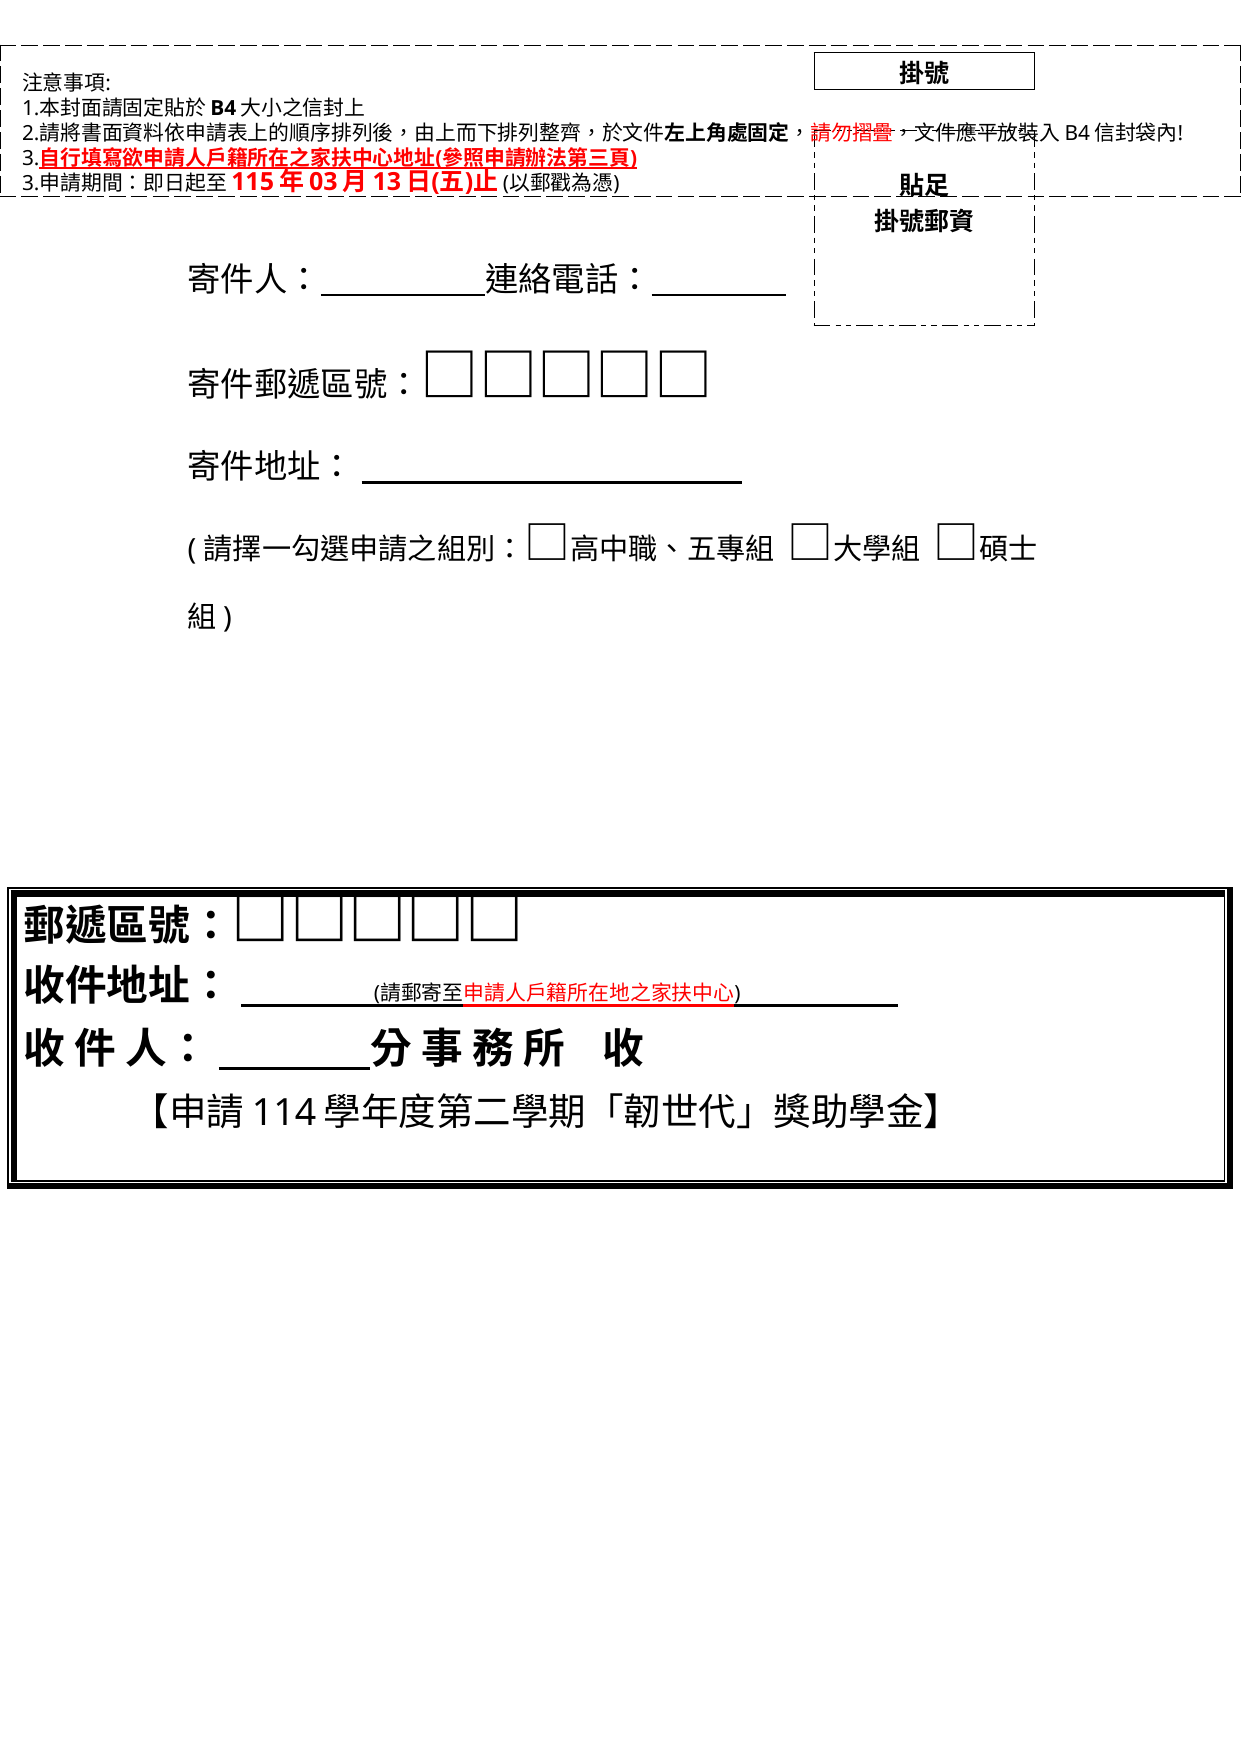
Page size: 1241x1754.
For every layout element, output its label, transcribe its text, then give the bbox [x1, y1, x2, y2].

text 寄件郵遞區號：□□□□□ [187, 314, 1053, 427]
table_header 注意事項: 1.本封面請固定貼於B4大小之信封上 2.請將書面資料依申請表上的順序排列後，由上而下排列整齊，於文件左上角處固定，請勿摺疊，文件應平放裝入B4信封袋內! 3.自行填寫欲申請人戶籍所在之家扶中心地址(參照申請辦法第三頁) 3.申請期間：即日起至115年03月13日(五)止 (以郵戳為憑) [0, 45, 1240, 196]
text [1034, 239, 1053, 314]
text ( 請擇一勾選申請之組別：□高中職、五專組 □大學組 □碩士組 ) [187, 502, 1053, 652]
table_cell 貼足 掛號郵資 [814, 196, 1034, 325]
text 寄件地址： [187, 427, 1053, 502]
table_header 郵遞區號：□□□□□ 收件地址： (請郵寄至申請人戶籍所在地之家扶中心) 收 件 人： 分 事 務 所 收 【申請114學年度第二學期「韌世代」獎助學金】 [17, 897, 1224, 1180]
text 寄件人： 連絡電話： [187, 239, 814, 314]
